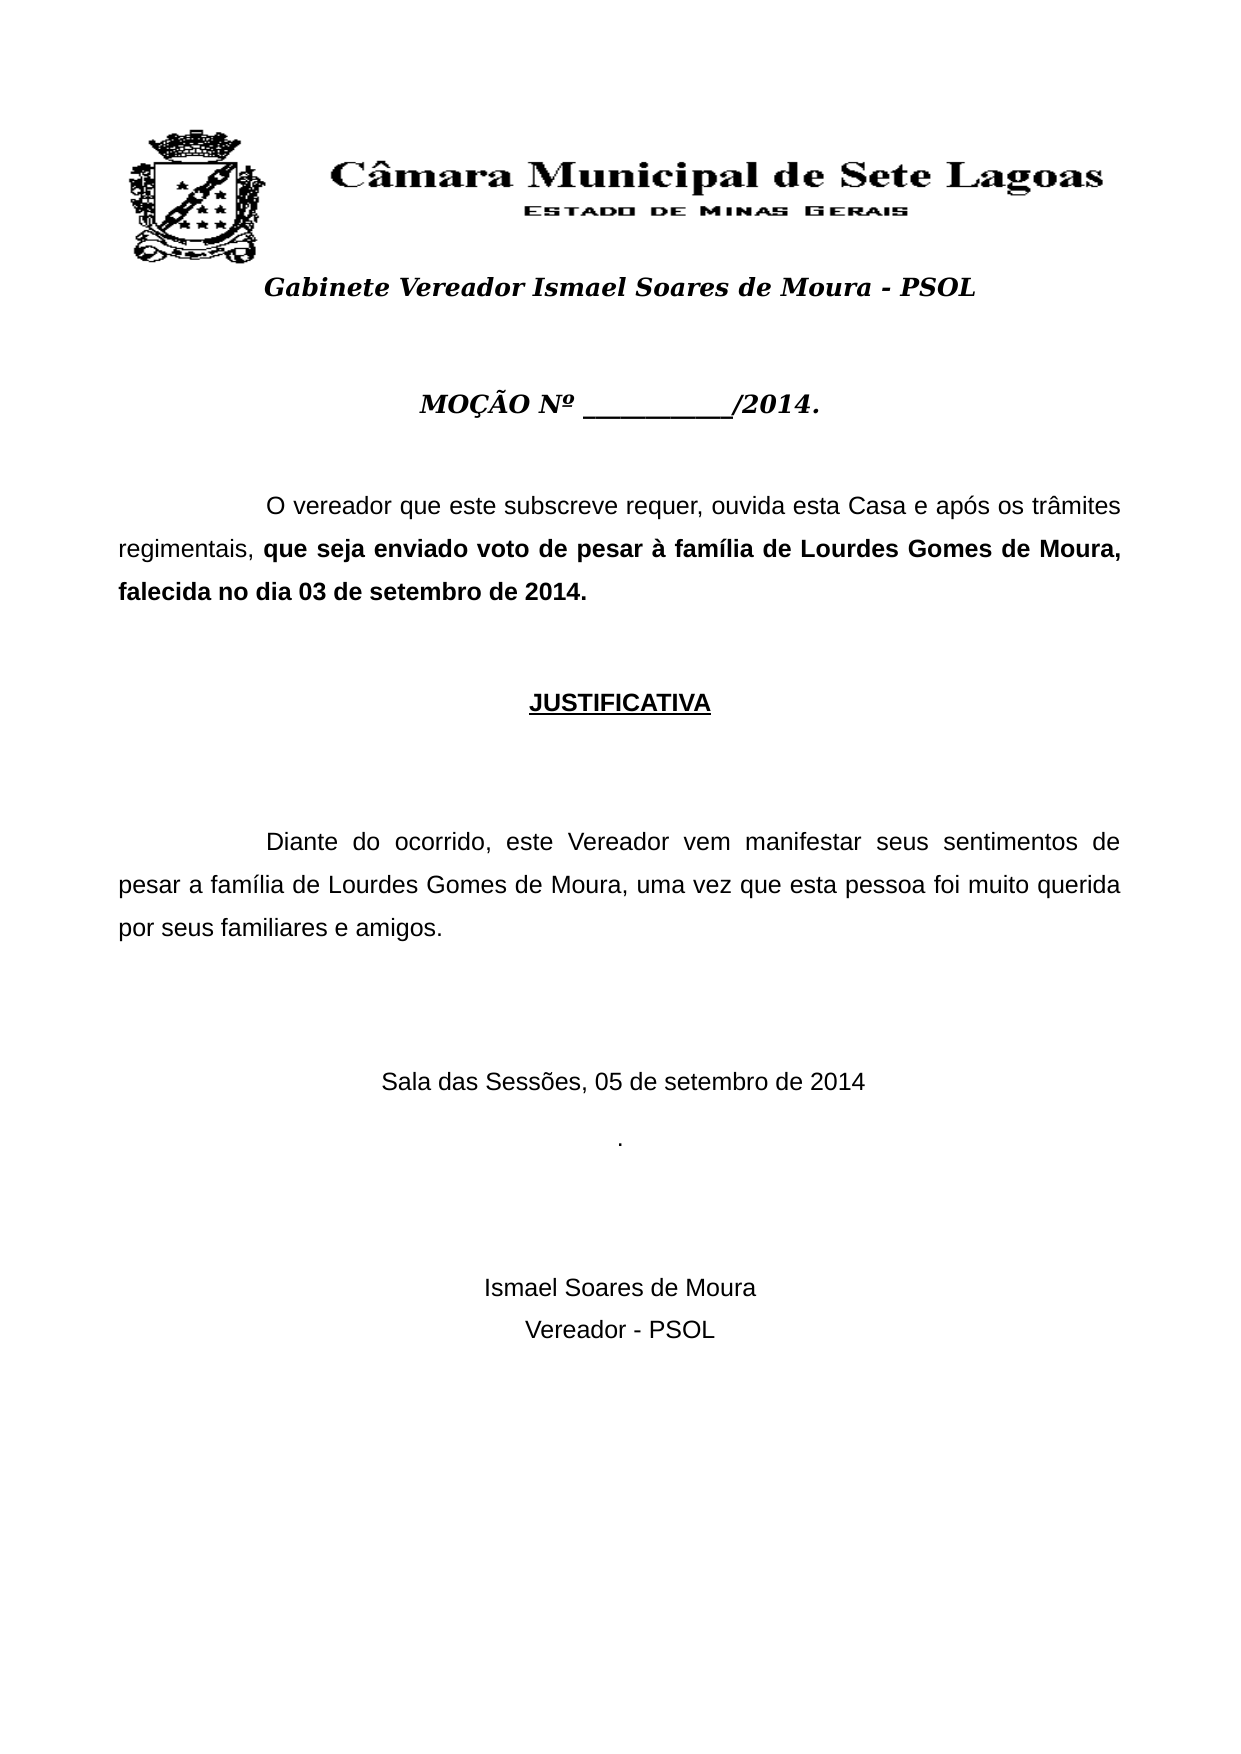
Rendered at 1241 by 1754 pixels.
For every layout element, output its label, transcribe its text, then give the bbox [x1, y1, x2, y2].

text Gabinete Vereador Ismael Soares de Moura - PSOL [118, 273, 1122, 302]
text Ismael Soares de Moura [118, 1273, 1122, 1302]
text Sala das Sessões, 05 de setembro de 2014 [118, 1067, 1122, 1096]
text O vereador que este subscreve requer, ouvida esta Casa e após os trâmites regimentais, que seja enviado voto de pesar à família de Lourdes Gomes de Moura, falecida no dia 03 de setembro de 2014. [118, 491, 1122, 606]
picture [118, 118, 1121, 273]
text Diante do ocorrido, este Vereador vem manifestar seus sentimentos de pesar a família de Lourdes Gomes de Moura, uma vez que esta pessoa foi muito querida por seus familiares e amigos. [118, 827, 1122, 942]
text Vereador - PSOL [118, 1315, 1122, 1343]
text JUSTIFICATIVA [118, 688, 1122, 717]
text . [118, 1123, 1122, 1152]
text MOÇÃO Nº ____________/2014. [118, 390, 1122, 420]
